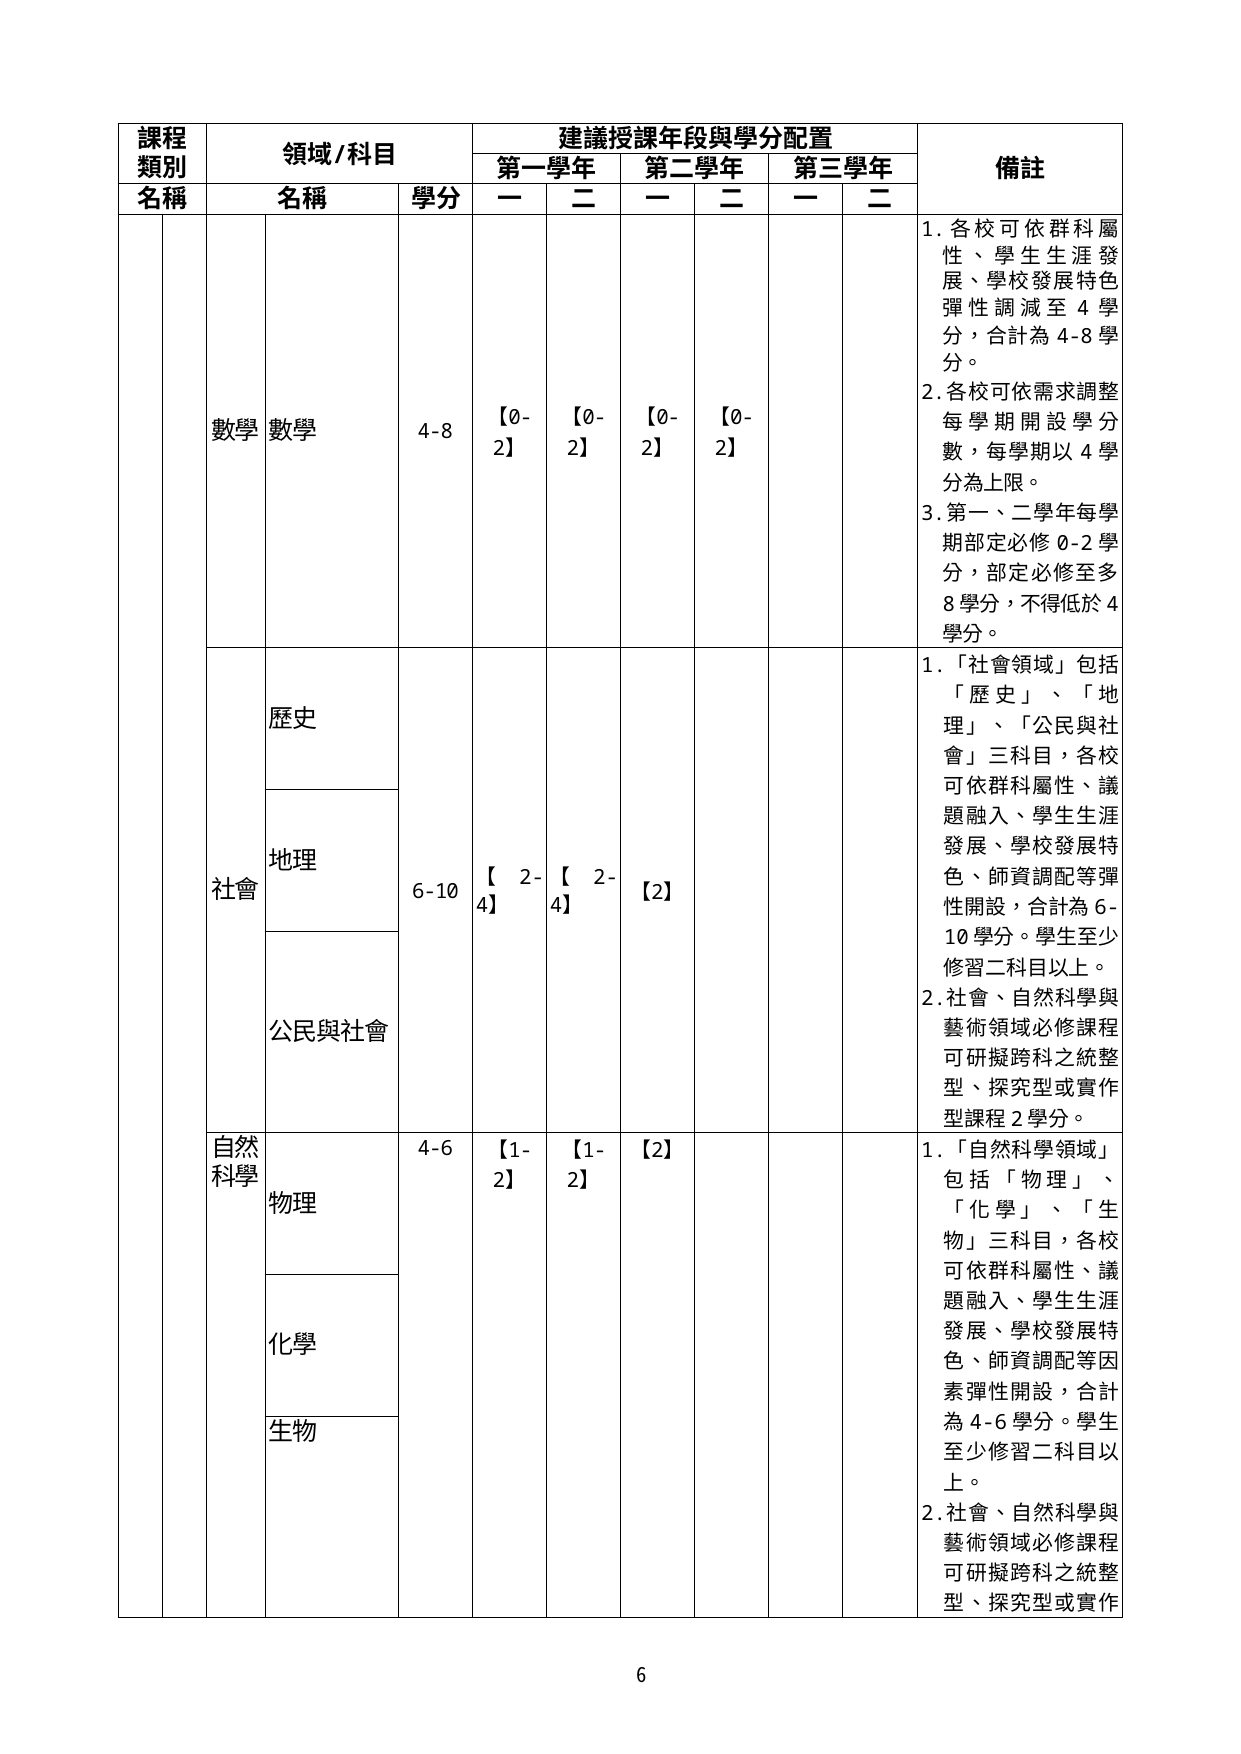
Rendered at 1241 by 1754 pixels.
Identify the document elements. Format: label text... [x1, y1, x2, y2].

table_cell 數學 [266, 215, 398, 647]
table_cell 第一學年 [473, 154, 620, 183]
table_cell 第二學年 [621, 154, 768, 183]
table_header 課程 類別 [119, 124, 206, 183]
table_cell 二 [843, 184, 917, 213]
table_cell [769, 648, 842, 1132]
table_cell 數學 [207, 215, 265, 647]
table_cell 【2】 [621, 648, 694, 1132]
table_cell 名稱 [119, 184, 206, 213]
table_cell 6-10 [399, 648, 472, 1132]
table_cell [843, 215, 917, 647]
table_cell 一 [769, 184, 842, 213]
table_cell 【2】 [621, 1133, 694, 1617]
table_cell 【0-2】 [695, 215, 768, 647]
table_cell 【2-4】 [547, 648, 620, 1132]
table_cell 【0-2】 [547, 215, 620, 647]
table_cell 【1-2】 [473, 1133, 546, 1617]
table_cell 社會 [207, 648, 265, 1132]
table_cell 4-6 [399, 1133, 472, 1617]
table_header 領域/科目 [207, 124, 472, 183]
table_cell [843, 648, 917, 1132]
table_cell 【0-2】 [473, 215, 546, 647]
table_cell 化學 [266, 1275, 398, 1416]
table_cell 二 [547, 184, 620, 213]
table_cell 地理 [266, 790, 398, 931]
table_cell 一 [473, 184, 546, 213]
table_cell 一 [621, 184, 694, 213]
table_cell 二 [695, 184, 768, 213]
table_cell [119, 215, 162, 1617]
table_cell 【2-4】 [473, 648, 546, 1132]
table_cell 公民與社會 [266, 932, 398, 1132]
table_cell [769, 1133, 842, 1617]
table_header 建議授課年段與學分配置 [473, 124, 917, 153]
table_cell 1.「自然科學領域」包括「物理」、「化學」、「生物」三科目，各校可依群科屬性、議題融入、學生生涯發展、學校發展特色、師資調配等因素彈性開設，合計為4-6學分。學生至少修習二科目以上。 2.社會、自然科學與藝術領域必修課程可研擬跨科之統整型、探究型或實作 [918, 1133, 1122, 1617]
table_cell [163, 215, 206, 1617]
table_cell [695, 648, 768, 1132]
table_header 備註 [918, 124, 1122, 213]
table_cell 學分 [399, 184, 472, 213]
table_cell [843, 1133, 917, 1617]
table_cell 生物 [266, 1417, 398, 1617]
table_cell 自然 科學 [207, 1133, 265, 1617]
table_cell 歷史 [266, 648, 398, 789]
table_cell 1.「社會領域」包括「歷史」、「地理」、「公民與社會」三科目，各校可依群科屬性、議題融入、學生生涯發展、學校發展特色、師資調配等彈性開設，合計為6-10學分。學生至少修習二科目以上。 2.社會、自然科學與藝術領域必修課程可研擬跨科之統整型、探究型或實作型課程2學分。 [918, 648, 1122, 1132]
table_cell 物理 [266, 1133, 398, 1274]
table_cell 4-8 [399, 215, 472, 647]
table_cell [769, 215, 842, 647]
table_cell [695, 1133, 768, 1617]
table_cell 名稱 [207, 184, 398, 213]
table_cell 【0-2】 [621, 215, 694, 647]
table_cell 1.各校可依群科屬性、學生生涯發展、學校發展特色彈性調減至4學分，合計為4-8學分。 2.各校可依需求調整每學期開設學分數，每學期以4學分為上限。 3.第一、二學年每學期部定必修0-2學分，部定必修至多8學分，不得低於4學分。 [918, 215, 1122, 647]
table_cell 第三學年 [769, 154, 917, 183]
table_cell 【1-2】 [547, 1133, 620, 1617]
